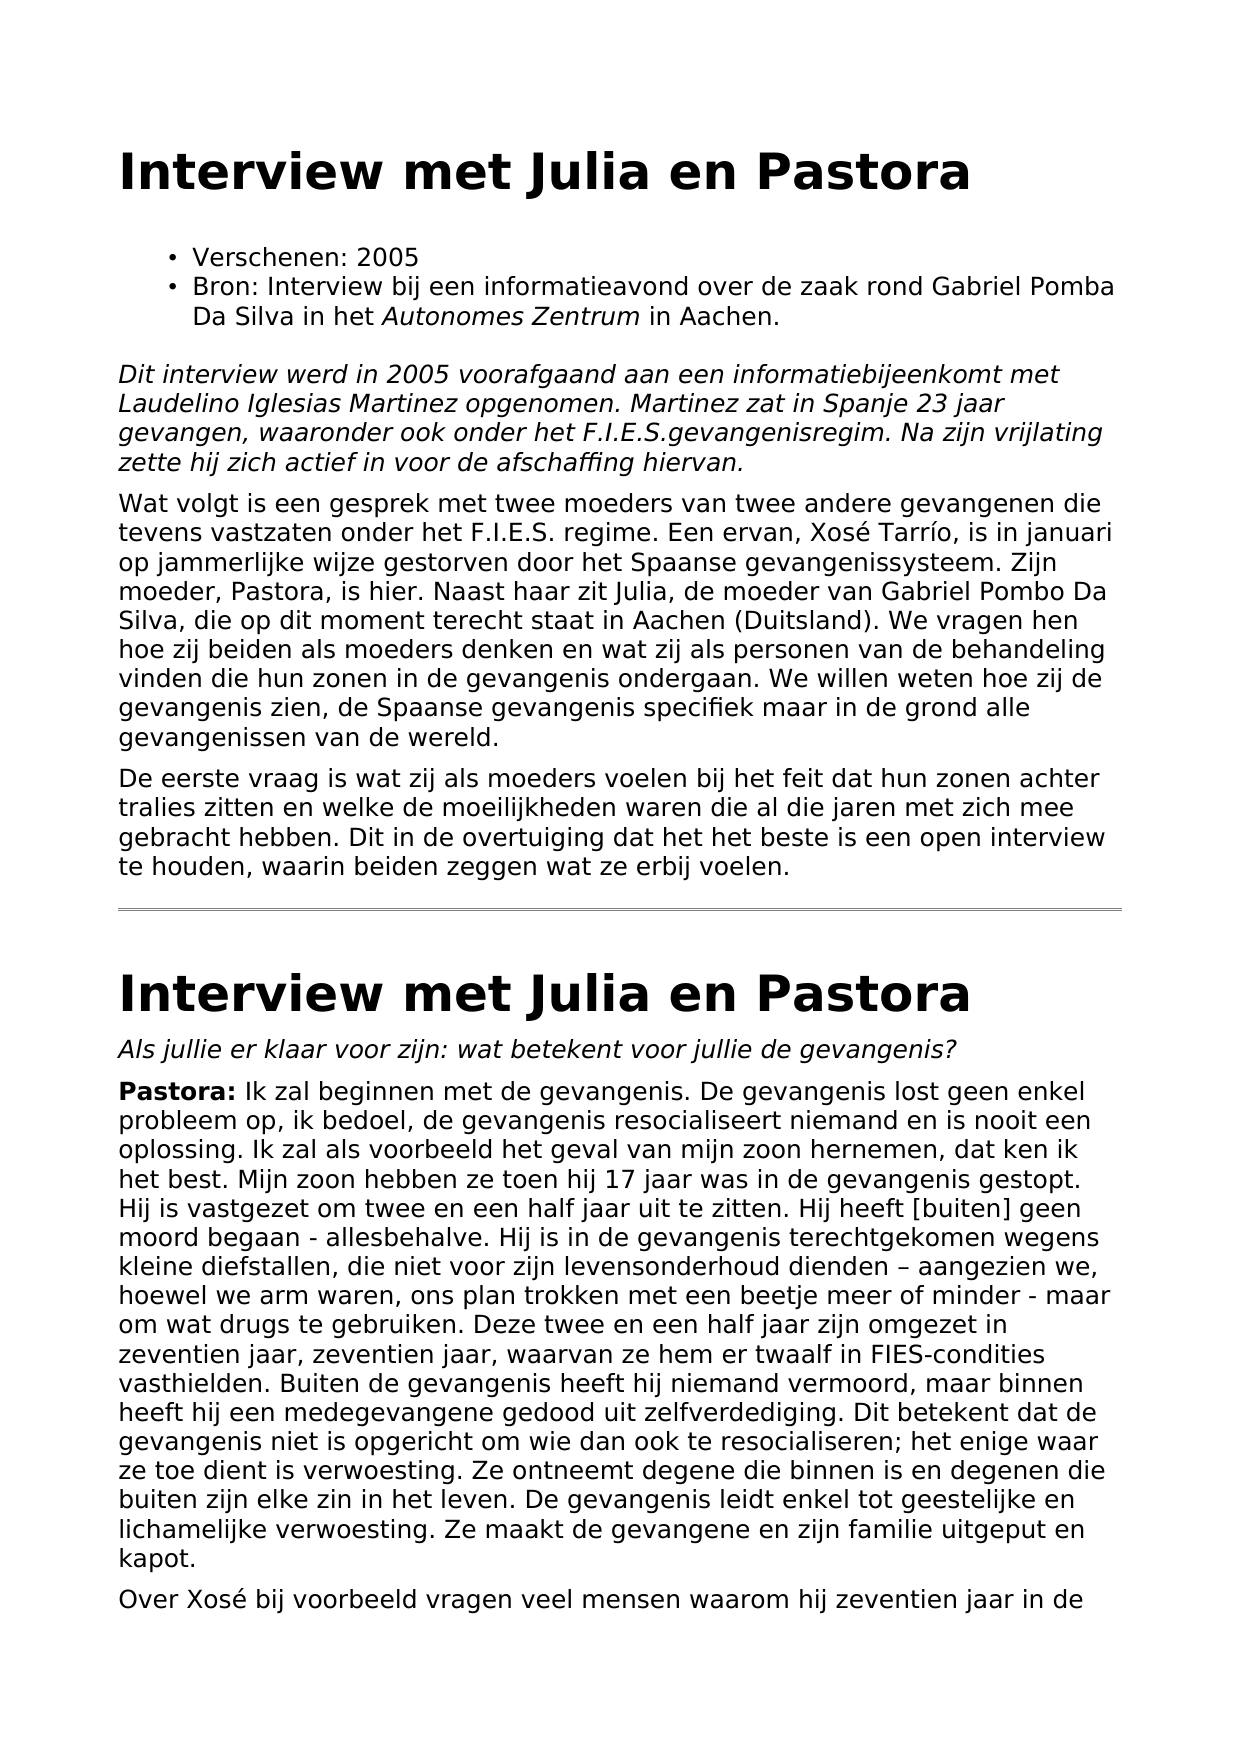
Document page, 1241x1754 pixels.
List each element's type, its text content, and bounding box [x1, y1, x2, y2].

text Dit interview werd in 2005 voorafgaand aan een informatiebijeenkomt met Laudelino Iglesias Martinez opgenomen. Martinez zat in Spanje 23 jaar gevangen, waaronder ook onder het F.I.E.S.gevangenisregim. Na zijn vrijlating zette hij zich actief in voor de afschaffing hiervan. [118, 360, 1122, 477]
text Als jullie er klaar voor zijn: wat betekent voor jullie de gevangenis? [118, 1036, 1122, 1065]
subtitle Interview met Julia en Pastora [118, 965, 1122, 1023]
list Bron: Interview bij een informatieavond over de zaak rond Gabriel Pomba Da Silva in het Autonomes Zentrum in Aachen. [177, 272, 1122, 331]
list Verschenen: 2005 [177, 243, 1122, 272]
text Wat volgt is een gesprek met twee moeders van twee andere gevangenen die tevens vastzaten onder het F.I.E.S. regime. Een ervan, Xosé Tarrío, is in januari op jammerlijke wijze gestorven door het Spaanse gevangenissysteem. Zijn moeder, Pastora, is hier. Naast haar zit Julia, de moeder van Gabriel Pombo Da Silva, die op dit moment terecht staat in Aachen (Duitsland). We vragen hen hoe zij beiden als moeders denken en wat zij als personen van de behandeling vinden die hun zonen in de gevangenis ondergaan. We willen weten hoe zij de gevangenis zien, de Spaanse gevangenis specifiek maar in de grond alle gevangenissen van de wereld. [118, 489, 1122, 752]
subtitle Interview met Julia en Pastora [118, 143, 1122, 201]
text De eerste vraag is wat zij als moeders voelen bij het feit dat hun zonen achter tralies zitten en welke de moeilijkheden waren die al die jaren met zich mee gebracht hebben. Dit in de overtuiging dat het het beste is een open interview te houden, waarin beiden zeggen wat ze erbij voelen. [118, 764, 1122, 881]
text Pastora: Ik zal beginnen met de gevangenis. De gevangenis lost geen enkel probleem op, ik bedoel, de gevangenis resocialiseert niemand en is nooit een oplossing. Ik zal als voorbeeld het geval van mijn zoon hernemen, dat ken ik het best. Mijn zoon hebben ze toen hij 17 jaar was in de gevangenis gestopt. Hij is vastgezet om twee en een half jaar uit te zitten. Hij heeft [buiten] geen moord begaan - allesbehalve. Hij is in de gevangenis terechtgekomen wegens kleine diefstallen, die niet voor zijn levensonderhoud dienden – aangezien we, hoewel we arm waren, ons plan trokken met een beetje meer of minder - maar om wat drugs te gebruiken. Deze twee en een half jaar zijn omgezet in zeventien jaar, zeventien jaar, waarvan ze hem er twaalf in FIES-condities vasthielden. Buiten de gevangenis heeft hij niemand vermoord, maar binnen heeft hij een medegevangene gedood uit zelfverdediging. Dit betekent dat de gevangenis niet is opgericht om wie dan ook te resocialiseren; het enige waar ze toe dient is verwoesting. Ze ontneemt degene die binnen is en degenen die buiten zijn elke zin in het leven. De gevangenis leidt enkel tot geestelijke en lichamelijke verwoesting. Ze maakt de gevangene en zijn familie uitgeput en kapot. [118, 1077, 1122, 1573]
text Over Xosé bij voorbeeld vragen veel mensen waarom hij zeventien jaar in de [118, 1586, 1122, 1615]
